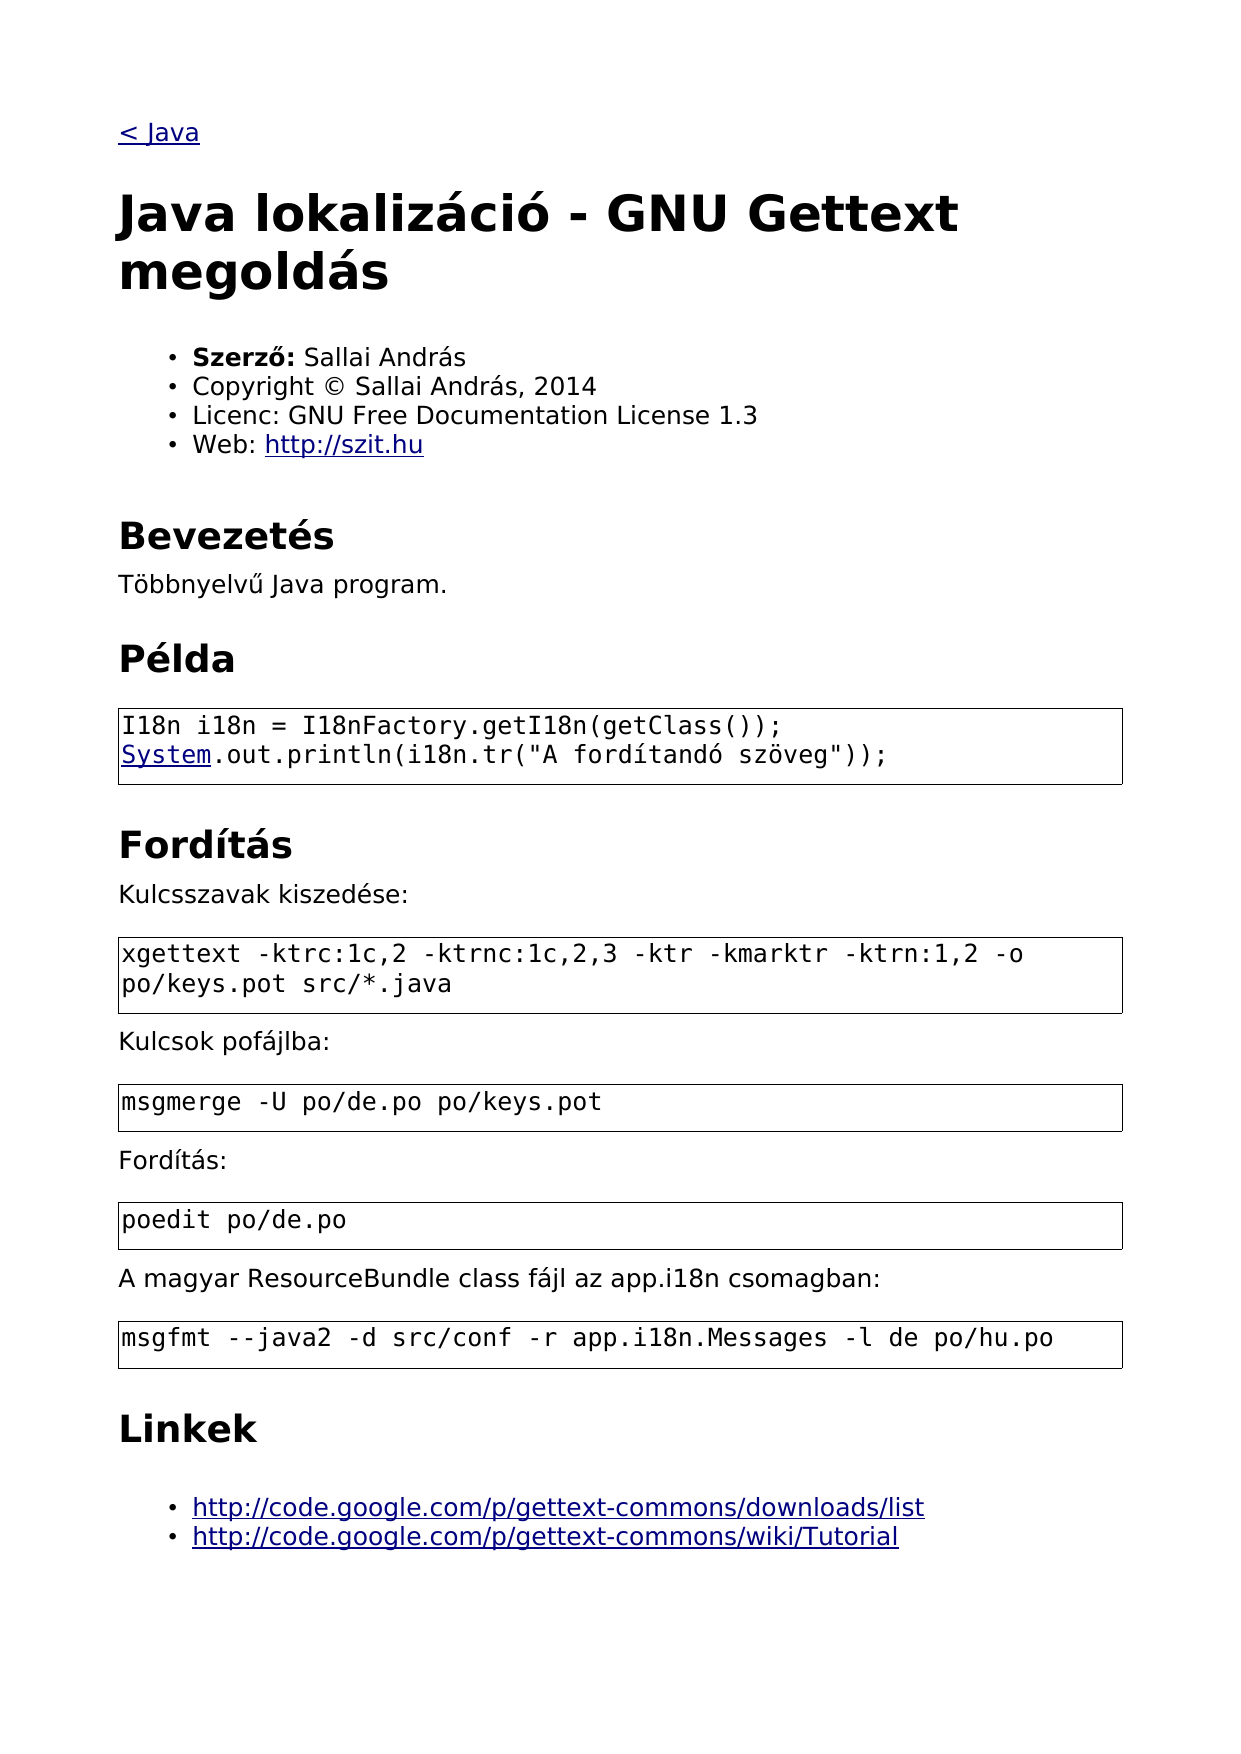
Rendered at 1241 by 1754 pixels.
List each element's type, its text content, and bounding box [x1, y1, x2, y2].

list http://code.google.com/p/gettext-commons/wiki/Tutorial [177, 1522, 1122, 1551]
text Többnyelvű Java program. [118, 571, 1122, 600]
table_header msgmerge -U po/de.po po/keys.pot [119, 1085, 1122, 1131]
subtitle Linkek [118, 1407, 1122, 1451]
list Copyright © Sallai András, 2014 [177, 372, 1122, 402]
text Kulcsok pofájlba: [118, 1028, 1122, 1057]
subtitle Fordítás [118, 824, 1122, 868]
table_header I18n i18n = I18nFactory.getI18n(getClass()); System.out.println(i18n.tr("A fordítandó szöveg")); [119, 709, 1122, 784]
list Szerző: Sallai András [177, 343, 1122, 372]
table_header xgettext -ktrc:1c,2 -ktrnc:1c,2,3 -ktr -kmarktr -ktrn:1,2 -o po/keys.pot src/*.java [119, 938, 1122, 1013]
subtitle Java lokalizáció - GNU Gettext megoldás [118, 185, 1122, 301]
text Kulcsszavak kiszedése: [118, 880, 1122, 909]
table_header poedit po/de.po [119, 1203, 1122, 1249]
text < Java [118, 118, 1122, 147]
text A magyar ResourceBundle class fájl az app.i18n csomagban: [118, 1264, 1122, 1293]
list Licenc: GNU Free Documentation License 1.3 [177, 402, 1122, 431]
subtitle Bevezetés [118, 514, 1122, 558]
text Fordítás: [118, 1146, 1122, 1175]
list Web: http://szit.hu [177, 431, 1122, 460]
table_header msgfmt --java2 -d src/conf -r app.i18n.Messages -l de po/hu.po [119, 1322, 1122, 1367]
list http://code.google.com/p/gettext-commons/downloads/list [177, 1493, 1122, 1522]
subtitle Példa [118, 637, 1122, 681]
